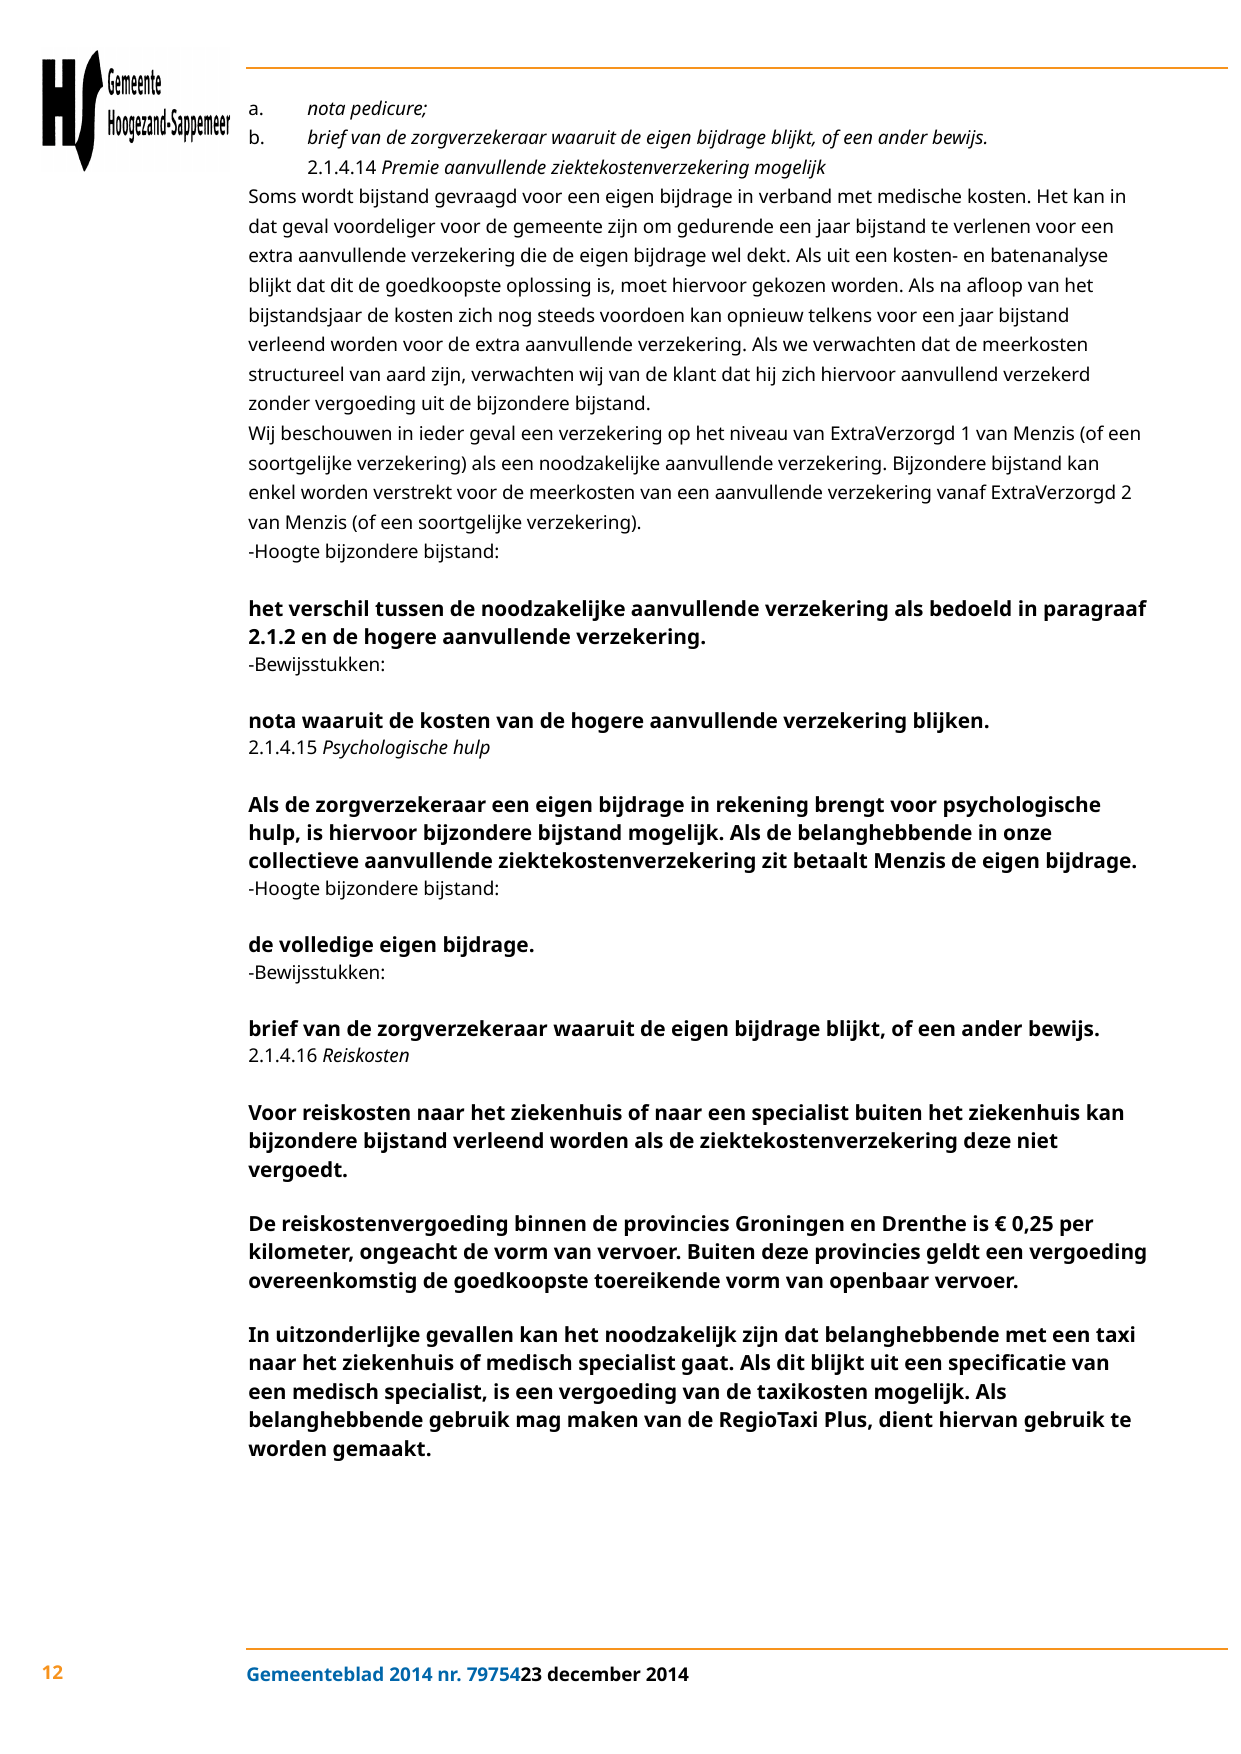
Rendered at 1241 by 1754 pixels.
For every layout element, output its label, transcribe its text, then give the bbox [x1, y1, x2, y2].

text nota waaruit de kosten van de hogere aanvullende verzekering blijken. [248, 706, 1152, 734]
text 2.1.4.16 Reiskosten [248, 1043, 1152, 1068]
text -Bewijsstukken: [248, 651, 1152, 676]
picture [41, 47, 231, 172]
text 2.1.4.15 Psychologische hulp [248, 734, 1152, 760]
text -Bewijsstukken: [248, 959, 1152, 984]
text het verschil tussen de noodzakelijke aanvullende verzekering als bedoeld in paragraaf 2.1.2 en de hogere aanvullende verzekering. [248, 594, 1152, 651]
text Wij beschouwen in ieder geval een verzekering op het niveau van ExtraVerzorgd 1 van Menzis (of een soortgelijke verzekering) als een noodzakelijke aanvullende verzekering. Bijzondere bijstand kan enkel worden verstrekt voor de meerkosten van een aanvullende verzekering vanaf ExtraVerzorgd 2 van Menzis (of een soortgelijke verzekering). [248, 420, 1152, 535]
text Soms wordt bijstand gevraagd voor een eigen bijdrage in verband met medische kosten. Het kan in dat geval voordeliger voor de gemeente zijn om gedurende een jaar bijstand te verlenen voor een extra aanvullende verzekering die de eigen bijdrage wel dekt. Als uit een kosten- en batenanalyse blijkt dat dit de goedkoopste oplossing is, moet hiervoor gekozen worden. Als na afloop van het bijstandsjaar de kosten zich nog steeds voordoen kan opnieuw telkens voor een jaar bijstand verleend worden voor de extra aanvullende verzekering. Als we verwachten dat de meerkosten structureel van aard zijn, verwachten wij van de klant dat hij zich hiervoor aanvullend verzekerd zonder vergoeding uit de bijzondere bijstand. [248, 183, 1152, 416]
list brief van de zorgverzekeraar waaruit de eigen bijdrage blijkt, of een ander bewijs. [248, 124, 1152, 150]
list nota pedicure; [248, 95, 1152, 121]
text In uitzonderlijke gevallen kan het noodzakelijk zijn dat belanghebbende met een taxi naar het ziekenhuis of medisch specialist gaat. Als dit blijkt uit een specificatie van een medisch specialist, is een vergoeding van de taxikosten mogelijk. Als belanghebbende gebruik mag maken van de RegioTaxi Plus, dient hiervan gebruik te worden gemaakt. [248, 1320, 1152, 1462]
text Als de zorgverzekeraar een eigen bijdrage in rekening brengt voor psychologische hulp, is hiervoor bijzondere bijstand mogelijk. Als de belanghebbende in onze collectieve aanvullende ziektekostenverzekering zit betaalt Menzis de eigen bijdrage. [248, 790, 1152, 875]
text -Hoogte bijzondere bijstand: [248, 538, 1152, 564]
text de volledige eigen bijdrage. [248, 930, 1152, 959]
text Voor reiskosten naar het ziekenhuis of naar een specialist buiten het ziekenhuis kan bijzondere bijstand verleend worden als de ziektekostenverzekering deze niet vergoedt. [248, 1098, 1152, 1183]
text -Hoogte bijzondere bijstand: [248, 875, 1152, 901]
list 2.1.4.14 Premie aanvullende ziektekostenverzekering mogelijk [248, 154, 1152, 180]
text brief van de zorgverzekeraar waaruit de eigen bijdrage blijkt, of een ander bewijs. [248, 1014, 1152, 1043]
text De reiskostenvergoeding binnen de provincies Groningen en Drenthe is € 0,25 per kilometer, ongeacht de vorm van vervoer. Buiten deze provincies geldt een vergoeding overeenkomstig de goedkoopste toereikende vorm van openbaar vervoer. [248, 1209, 1152, 1294]
